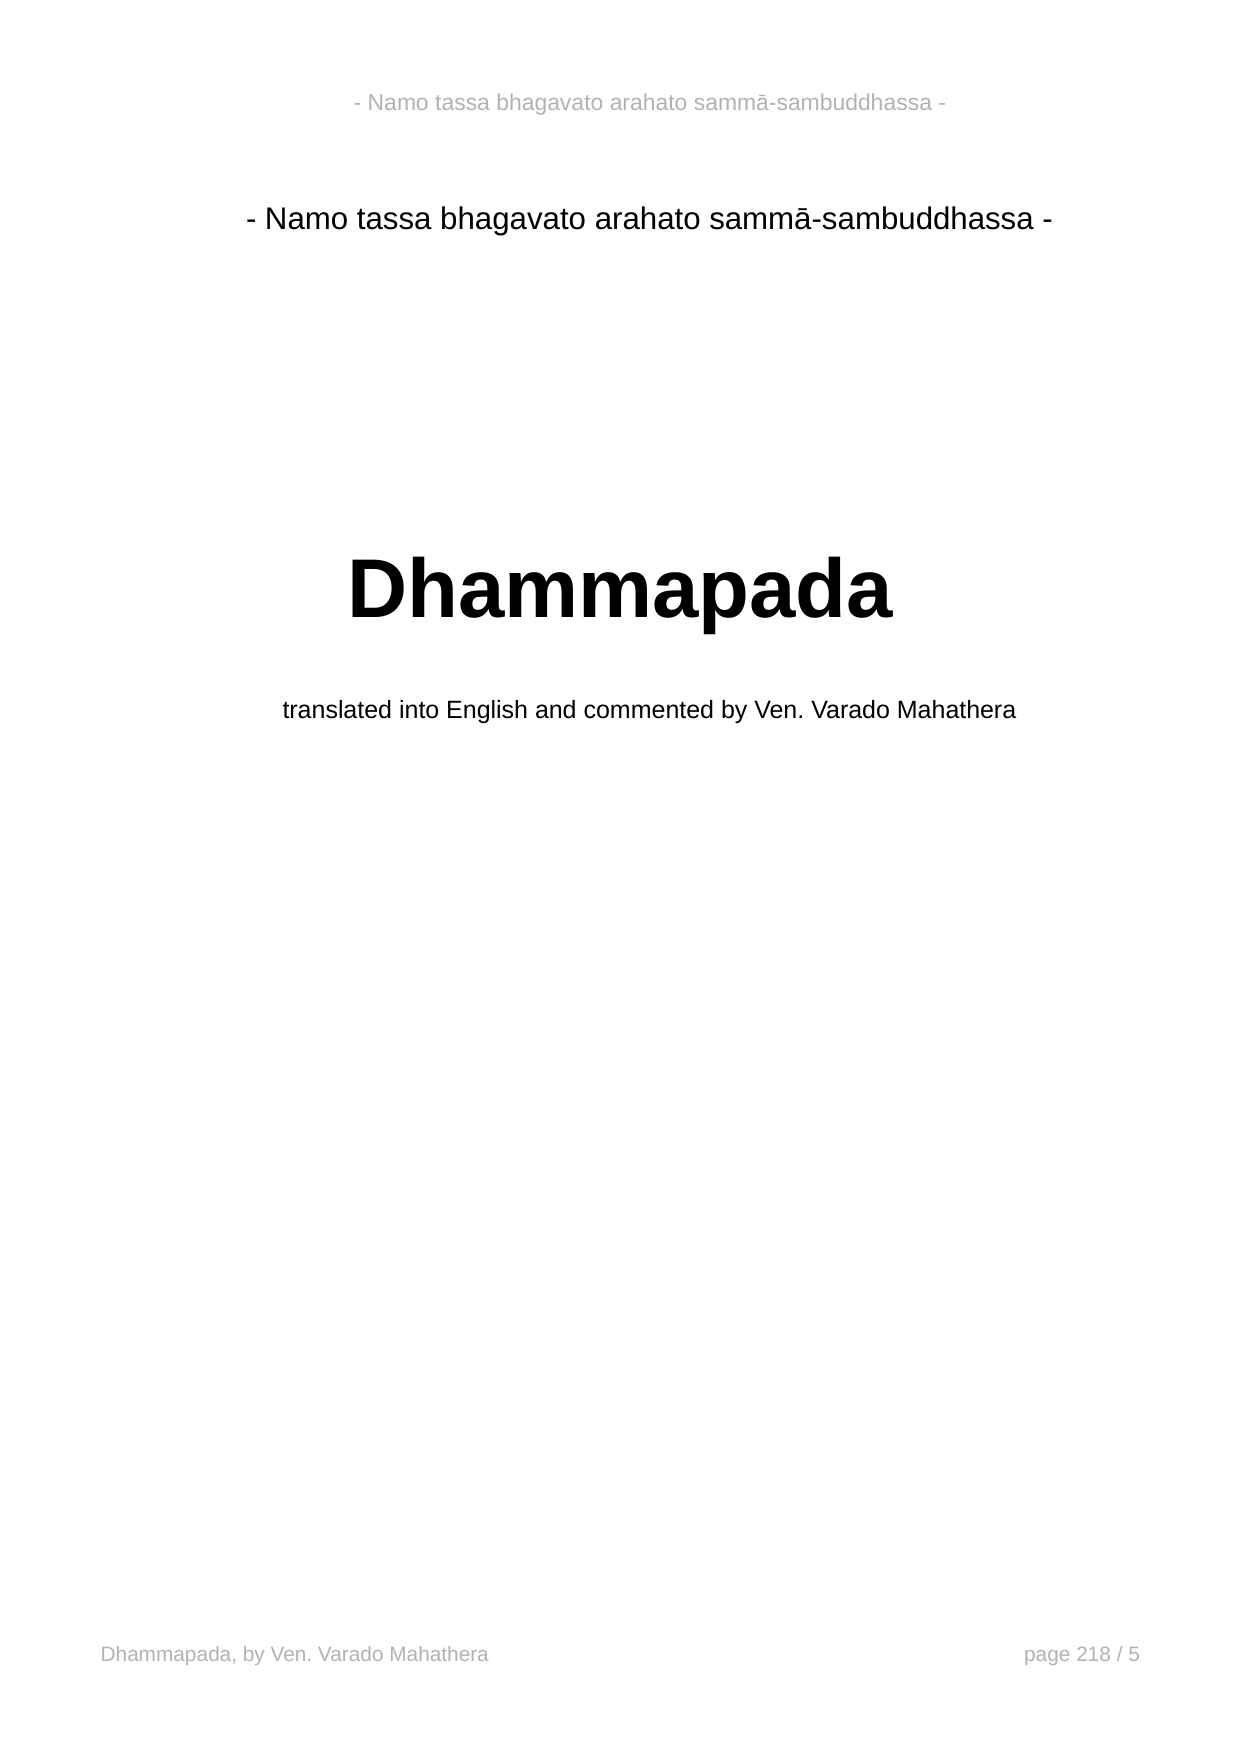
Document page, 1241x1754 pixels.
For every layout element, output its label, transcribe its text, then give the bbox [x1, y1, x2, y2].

subtitle Dhammapada [100, 539, 1140, 635]
text - Namo tassa bhagavato arahato sammā-sambuddhassa - [159, 200, 1140, 236]
text translated into English and commented by Ven. Varado Mahathera [159, 695, 1140, 724]
